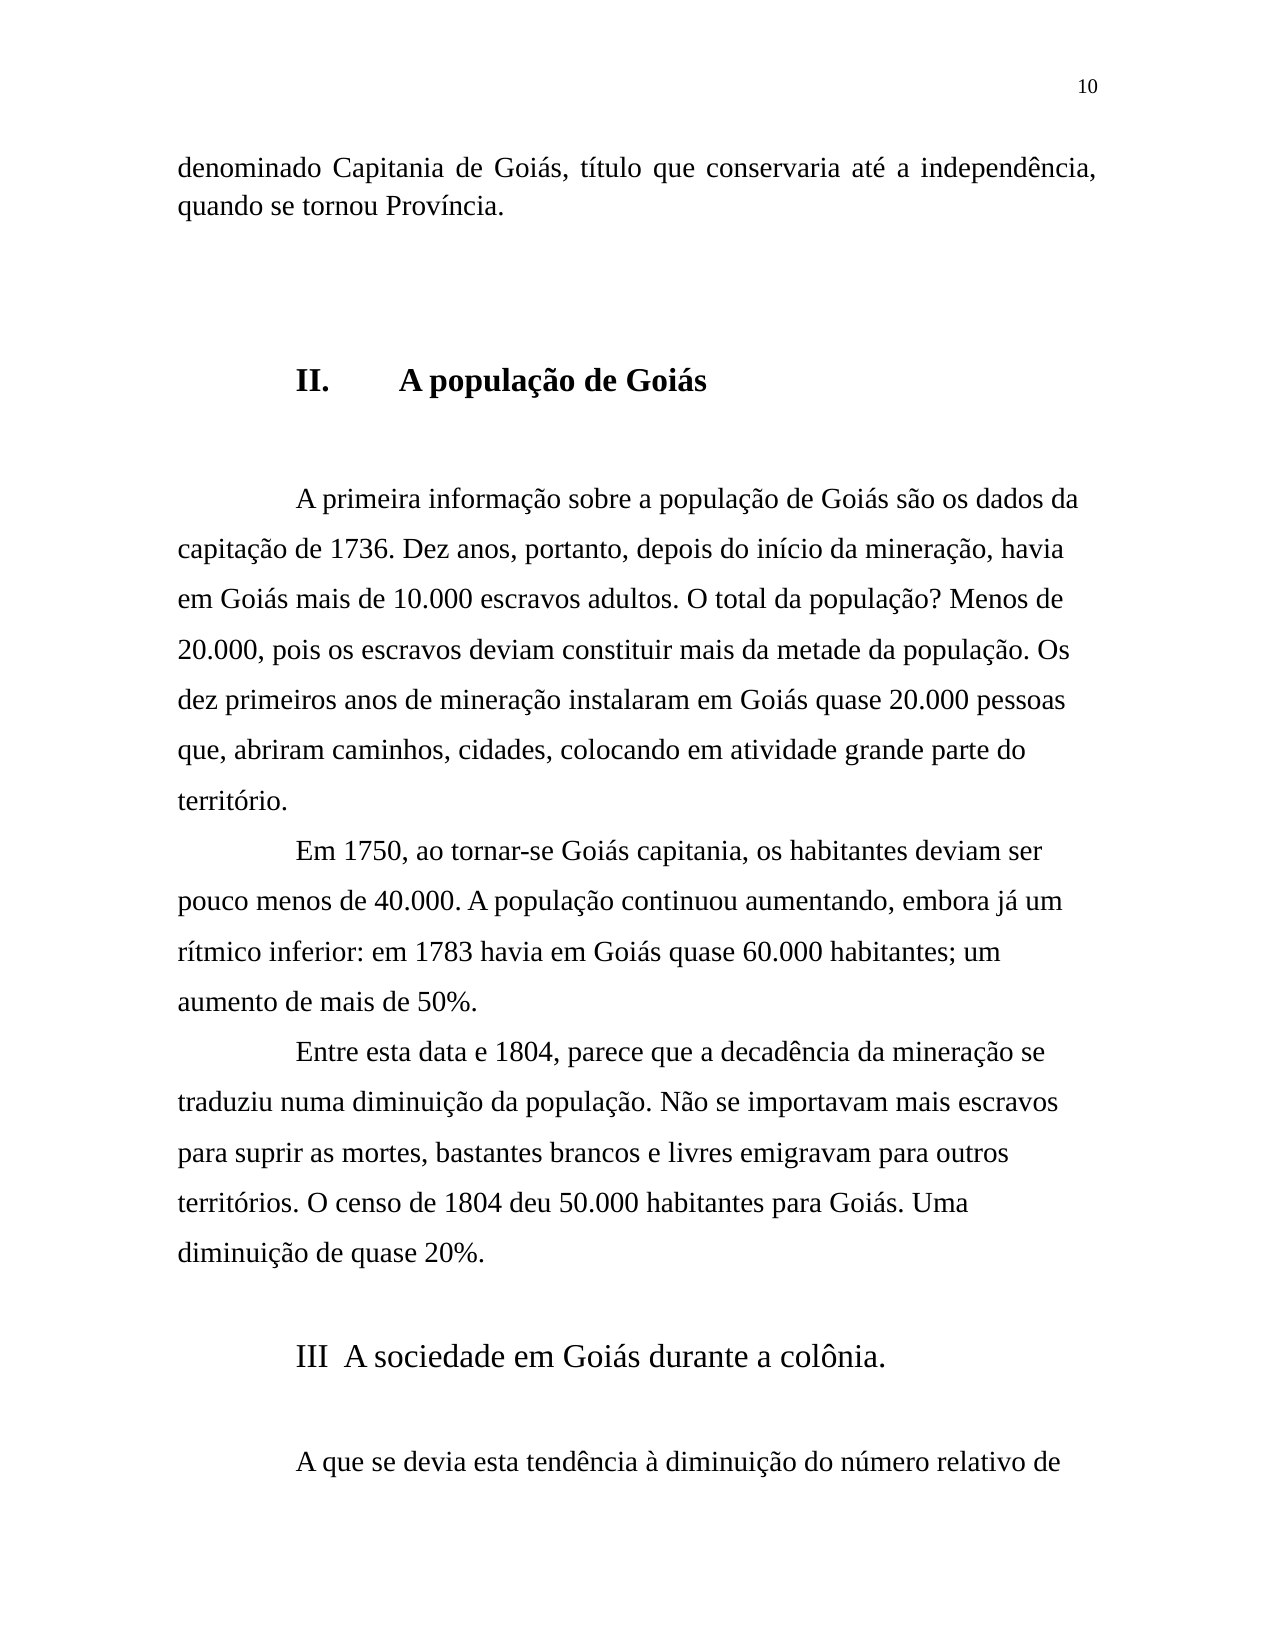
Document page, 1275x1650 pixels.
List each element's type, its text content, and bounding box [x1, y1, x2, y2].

text denominado Capitania de Goiás, título que conservaria até a independência, quando se tornou Província. [177, 148, 1098, 223]
text A primeira informação sobre a população de Goiás são os dados da capitação de 1736. Dez anos, portanto, depois do início da mineração, havia em Goiás mais de 10.000 escravos adultos. O total da população? Menos de 20.000, pois os escravos deviam constituir mais da metade da população. Os dez primeiros anos de mineração instalaram em Goiás quase 20.000 pessoas que, abriram caminhos, cidades, colocando em atividade grande parte do território. [177, 481, 1098, 816]
subtitle II. A população de Goiás [177, 361, 1098, 399]
text Entre esta data e 1804, parece que a decadência da mineração se traduziu numa diminuição da população. Não se importavam mais escravos para suprir as mortes, bastantes brancos e livres emigravam para outros territórios. O censo de 1804 deu 50.000 habitantes para Goiás. Uma diminuição de quase 20%. [177, 1034, 1098, 1269]
text III A sociedade em Goiás durante a colônia. [177, 1336, 1098, 1374]
text A que se devia esta tendência à diminuição do número relativo de [177, 1444, 1098, 1477]
text Em 1750, ao tornar-se Goiás capitania, os habitantes deviam ser pouco menos de 40.000. A população continuou aumentando, embora já um rítmico inferior: em 1783 havia em Goiás quase 60.000 habitantes; um aumento de mais de 50%. [177, 833, 1098, 1017]
